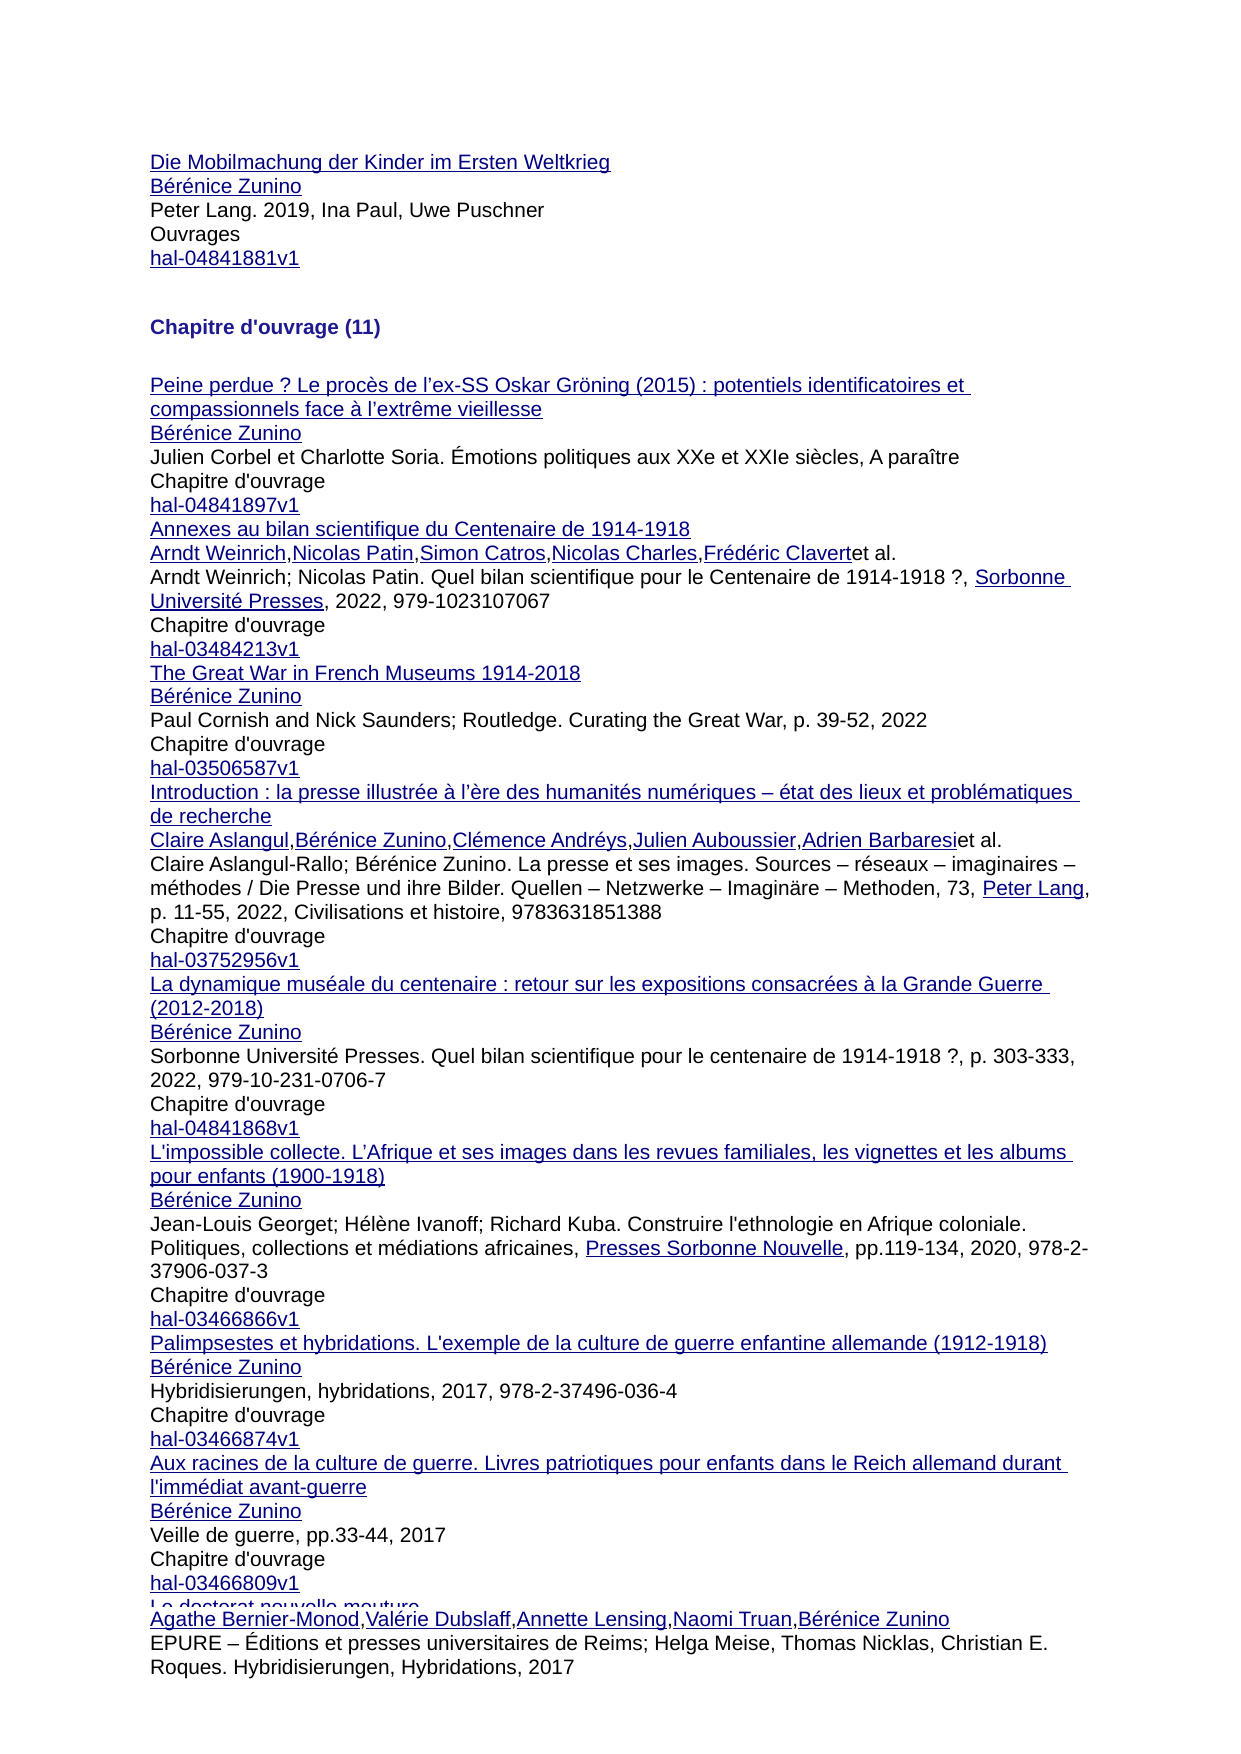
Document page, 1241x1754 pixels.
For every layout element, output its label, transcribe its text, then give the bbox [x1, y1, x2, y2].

table_cell Die Mobilmachung der Kinder im Ersten Weltkrieg Bérénice Zunino Peter Lang. 2019, Ina Paul, Uwe Puschner Ouvrages hal-04841881v1 [150, 150, 1090, 270]
table_cell Le doctorat nouvelle mouture Agathe Bernier-Monod,Valérie Dubslaff,Annette Lensing,Naomi Truan,Bérénice Zunino EPURE – Éditions et presses universitaires de Reims; Helga Meise, Thomas Nicklas, Christian E. Roques. Hybridisierungen, Hybridations, 2017 [150, 1595, 1090, 1679]
table_cell Introduction : la presse illustrée à l’ère des humanités numériques – état des lieux et problématiques de recherche Claire Aslangul,Bérénice Zunino,Clémence Andréys,Julien Auboussier,Adrien Barbaresiet al. Claire Aslangul-Rallo; Bérénice Zunino. La presse et ses images. Sources – réseaux – imaginaires – méthodes / Die Presse und ihre Bilder. Quellen – Netzwerke – Imaginäre – Methoden, 73, Peter Lang, p. 11-55, 2022, Civilisations et histoire, 9783631851388 Chapitre d'ouvrage hal-03752956v1 [150, 780, 1090, 972]
table_cell La dynamique muséale du centenaire : retour sur les expositions consacrées à la Grande Guerre (2012-2018) Bérénice Zunino Sorbonne Université Presses. Quel bilan scientifique pour le centenaire de 1914-1918 ?, p. 303-333, 2022, 979-10-231-0706-7 Chapitre d'ouvrage hal-04841868v1 [150, 972, 1090, 1139]
table_cell Annexes au bilan scientifique du Centenaire de 1914-1918 Arndt Weinrich,Nicolas Patin,Simon Catros,Nicolas Charles,Frédéric Clavertet al. Arndt Weinrich; Nicolas Patin. Quel bilan scientifique pour le Centenaire de 1914-1918 ?, Sorbonne Université Presses, 2022, 979-1023107067 Chapitre d'ouvrage hal-03484213v1 [150, 517, 1090, 660]
table_cell The Great War in French Museums 1914-2018 Bérénice Zunino Paul Cornish and Nick Saunders; Routledge. Curating the Great War, p. 39-52, 2022 Chapitre d'ouvrage hal-03506587v1 [150, 660, 1090, 780]
subtitle Chapitre d'ouvrage (11) [150, 314, 1090, 338]
table_cell Palimpsestes et hybridations. L'exemple de la culture de guerre enfantine allemande (1912-1918) Bérénice Zunino Hybridisierungen, hybridations, 2017, 978-2-37496-036-4 Chapitre d'ouvrage hal-03466874v1 [150, 1331, 1090, 1451]
table_cell L'impossible collecte. L’Afrique et ses images dans les revues familiales, les vignettes et les albums pour enfants (1900-1918) Bérénice Zunino Jean-Louis Georget; Hélène Ivanoff; Richard Kuba. Construire l'ethnologie en Afrique coloniale. Politiques, collections et médiations africaines, Presses Sorbonne Nouvelle, pp.119-134, 2020, 978-2-37906-037-3 Chapitre d'ouvrage hal-03466866v1 [150, 1140, 1090, 1331]
table_cell Aux racines de la culture de guerre. Livres patriotiques pour enfants dans le Reich allemand durant l'immédiat avant-guerre Bérénice Zunino Veille de guerre, pp.33-44, 2017 Chapitre d'ouvrage hal-03466809v1 [150, 1451, 1090, 1595]
table_header Peine perdue ? Le procès de l’ex-SS Oskar Gröning (2015) : potentiels identificatoires et compassionnels face à l’extrême vieillesse Bérénice Zunino Julien Corbel et Charlotte Soria. Émotions politiques aux XXe et XXIe siècles, A paraître Chapitre d'ouvrage hal-04841897v1 [150, 373, 1090, 517]
